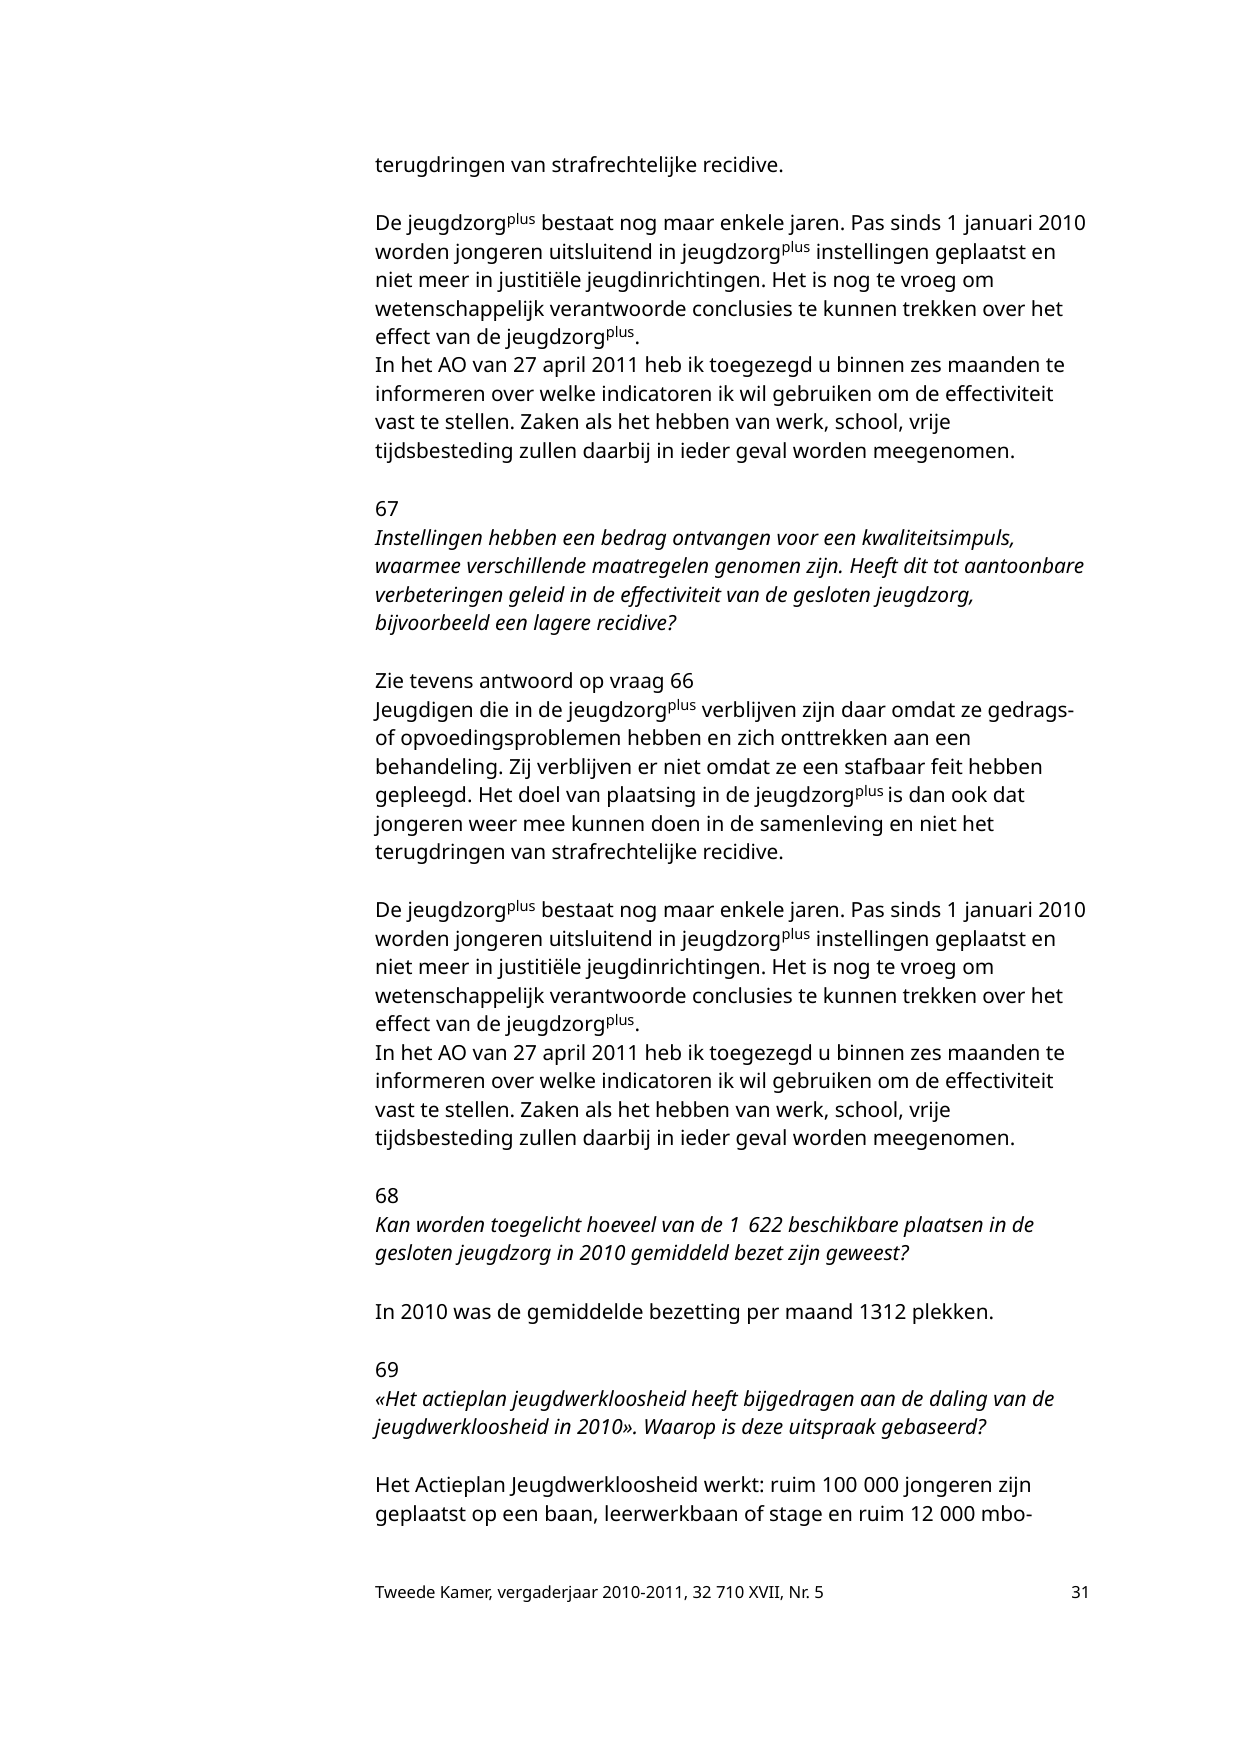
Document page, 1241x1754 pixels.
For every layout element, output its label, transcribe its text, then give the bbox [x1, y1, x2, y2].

text 69 [375, 1355, 1090, 1384]
text Kan worden toegelicht hoeveel van de 1 622 beschikbare plaatsen in de gesloten jeugdzorg in 2010 gemiddeld bezet zijn geweest? [375, 1210, 1090, 1267]
text 67 [375, 494, 1090, 523]
text Instellingen hebben een bedrag ontvangen voor een kwaliteitsimpuls, waarmee verschillende maatregelen genomen zijn. Heeft dit tot aantoonbare verbeteringen geleid in de effectiviteit van de gesloten jeugdzorg, bijvoorbeeld een lagere recidive? [375, 523, 1090, 637]
text In 2010 was de gemiddelde bezetting per maand 1312 plekken. [375, 1297, 1090, 1325]
text Zie tevens antwoord op vraag 66 [375, 667, 1090, 695]
text In het AO van 27 april 2011 heb ik toegezegd u binnen zes maanden te informeren over welke indicatoren ik wil gebruiken om de effectiviteit vast te stellen. Zaken als het hebben van werk, school, vrije tijdsbesteding zullen daarbij in ieder geval worden meegenomen. [375, 351, 1090, 464]
text Jeugdigen die in de jeugdzorgplus verblijven zijn daar omdat ze gedrags- of opvoedingsproblemen hebben en zich onttrekken aan een behandeling. Zij verblijven er niet omdat ze een stafbaar feit hebben gepleegd. Het doel van plaatsing in de jeugdzorgplus is dan ook dat jongeren weer mee kunnen doen in de samenleving en niet het terugdringen van strafrechtelijke recidive. [375, 695, 1090, 866]
text In het AO van 27 april 2011 heb ik toegezegd u binnen zes maanden te informeren over welke indicatoren ik wil gebruiken om de effectiviteit vast te stellen. Zaken als het hebben van werk, school, vrije tijdsbesteding zullen daarbij in ieder geval worden meegenomen. [375, 1038, 1090, 1152]
text «Het actieplan jeugdwerkloosheid heeft bijgedragen aan de daling van de jeugdwerkloosheid in 2010». Waarop is deze uitspraak gebaseerd? [375, 1384, 1090, 1441]
text Het Actieplan Jeugdwerkloosheid werkt: ruim 100 000 jongeren zijn geplaatst op een baan, leerwerkbaan of stage en ruim 12 000 mbo- [375, 1471, 1090, 1527]
text 68 [375, 1182, 1090, 1210]
text terugdringen van strafrechtelijke recidive. [375, 150, 1090, 178]
text De jeugdzorgplus bestaat nog maar enkele jaren. Pas sinds 1 januari 2010 worden jongeren uitsluitend in jeugdzorgplus instellingen geplaatst en niet meer in justitiële jeugdinrichtingen. Het is nog te vroeg om wetenschappelijk verantwoorde conclusies te kunnen trekken over het effect van de jeugdzorgplus. [375, 208, 1090, 351]
text De jeugdzorgplus bestaat nog maar enkele jaren. Pas sinds 1 januari 2010 worden jongeren uitsluitend in jeugdzorgplus instellingen geplaatst en niet meer in justitiële jeugdinrichtingen. Het is nog te vroeg om wetenschappelijk verantwoorde conclusies te kunnen trekken over het effect van de jeugdzorgplus. [375, 896, 1090, 1038]
